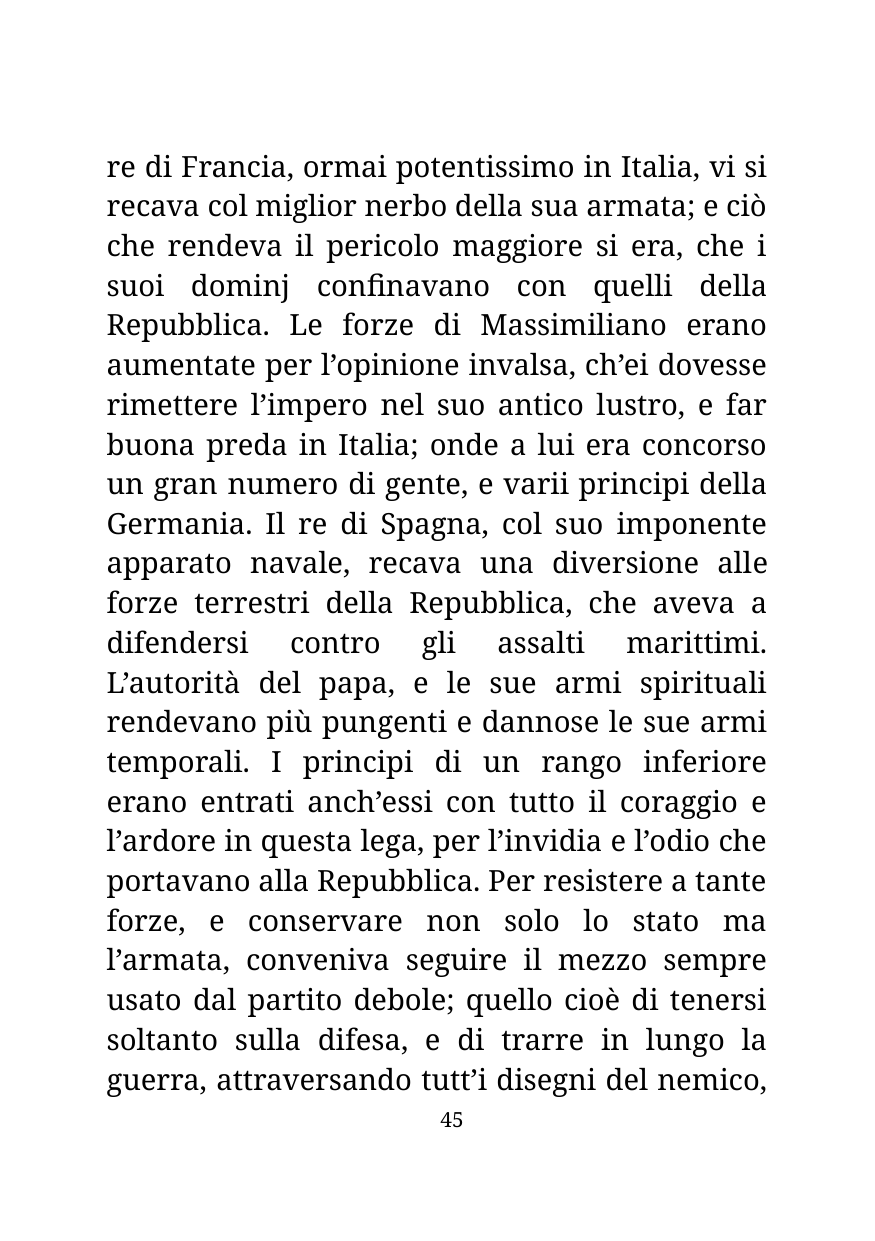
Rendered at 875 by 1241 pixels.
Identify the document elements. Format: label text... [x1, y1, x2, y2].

text re di Francia, ormai potentissimo in Italia, vi si recava col miglior nerbo della sua armata; e ciò che rendeva il pericolo maggiore si era, che i suoi dominj confinavano con quelli della Repubblica. Le forze di Massimiliano erano aumentate per l’opinione invalsa, ch’ei dovesse rimettere l’impero nel suo antico lustro, e far buona preda in Italia; onde a lui era concorso un gran numero di gente, e varii principi della Germania. Il re di Spagna, col suo imponente apparato navale, recava una diversione alle forze terrestri della Repubblica, che aveva a difendersi contro gli assalti marittimi. L’autorità del papa, e le sue armi spirituali rendevano più pungenti e dannose le sue armi temporali. I principi di un rango inferiore erano entrati anch’essi con tutto il coraggio e l’ardore in questa lega, per l’invidia e l’odio che portavano alla Repubblica. Per resistere a tante forze, e conservare non solo lo stato ma l’armata, conveniva seguire il mezzo sempre usato dal partito debole; quello cioè di tenersi soltanto sulla difesa, e di trarre in lungo la guerra, attraversando tutt’i disegni del nemico, [106, 146, 768, 1098]
